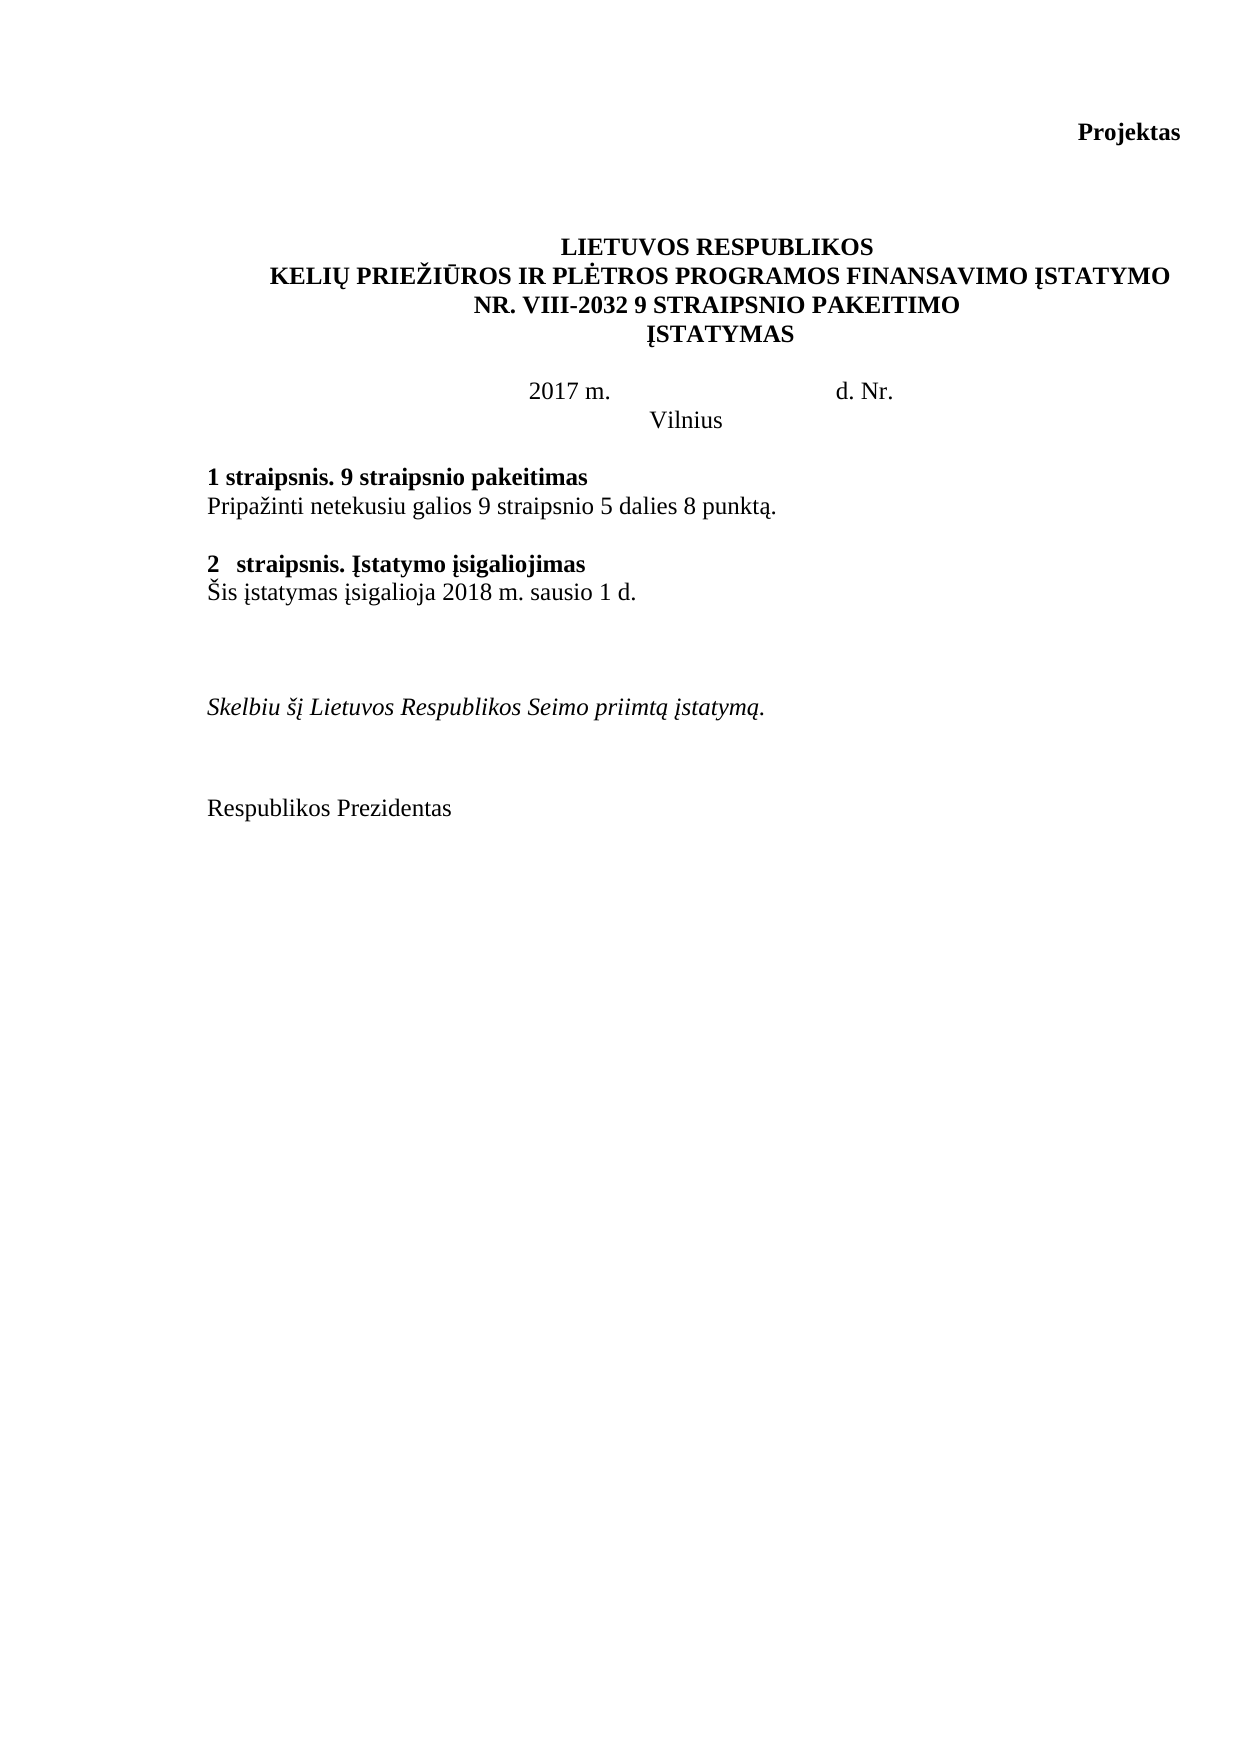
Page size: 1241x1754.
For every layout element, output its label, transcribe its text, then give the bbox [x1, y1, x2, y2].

text Respublikos Prezidentas [148, 793, 1193, 822]
text Pripažinti netekusiu galios 9 straipsnio 5 dalies 8 punktą. [148, 491, 1193, 520]
text Vilnius [248, 405, 1193, 434]
text 2 straipsnis. Įstatymo įsigaliojimas [207, 549, 1193, 577]
text KELIŲ PRIEŽIŪROS IR PLĖTROS PROGRAMOS FINANSAVIMO ĮSTATYMO NR. VIII-2032 9 STRAIPSNIO PAKEITIMO [248, 261, 1193, 319]
text Projektas [148, 117, 1193, 146]
text ĮSTATYMAS [248, 319, 1193, 347]
text Šis įstatymas įsigalioja 2018 m. sausio 1 d. [207, 577, 1193, 606]
text 2017 m. d. Nr. [248, 376, 1193, 405]
text LIETUVOS RESPUBLIKOS [248, 232, 1193, 261]
text Skelbiu šį Lietuvos Respublikos Seimo priimtą įstatymą. [148, 692, 1193, 721]
text 1 straipsnis. 9 straipsnio pakeitimas [207, 462, 1193, 491]
